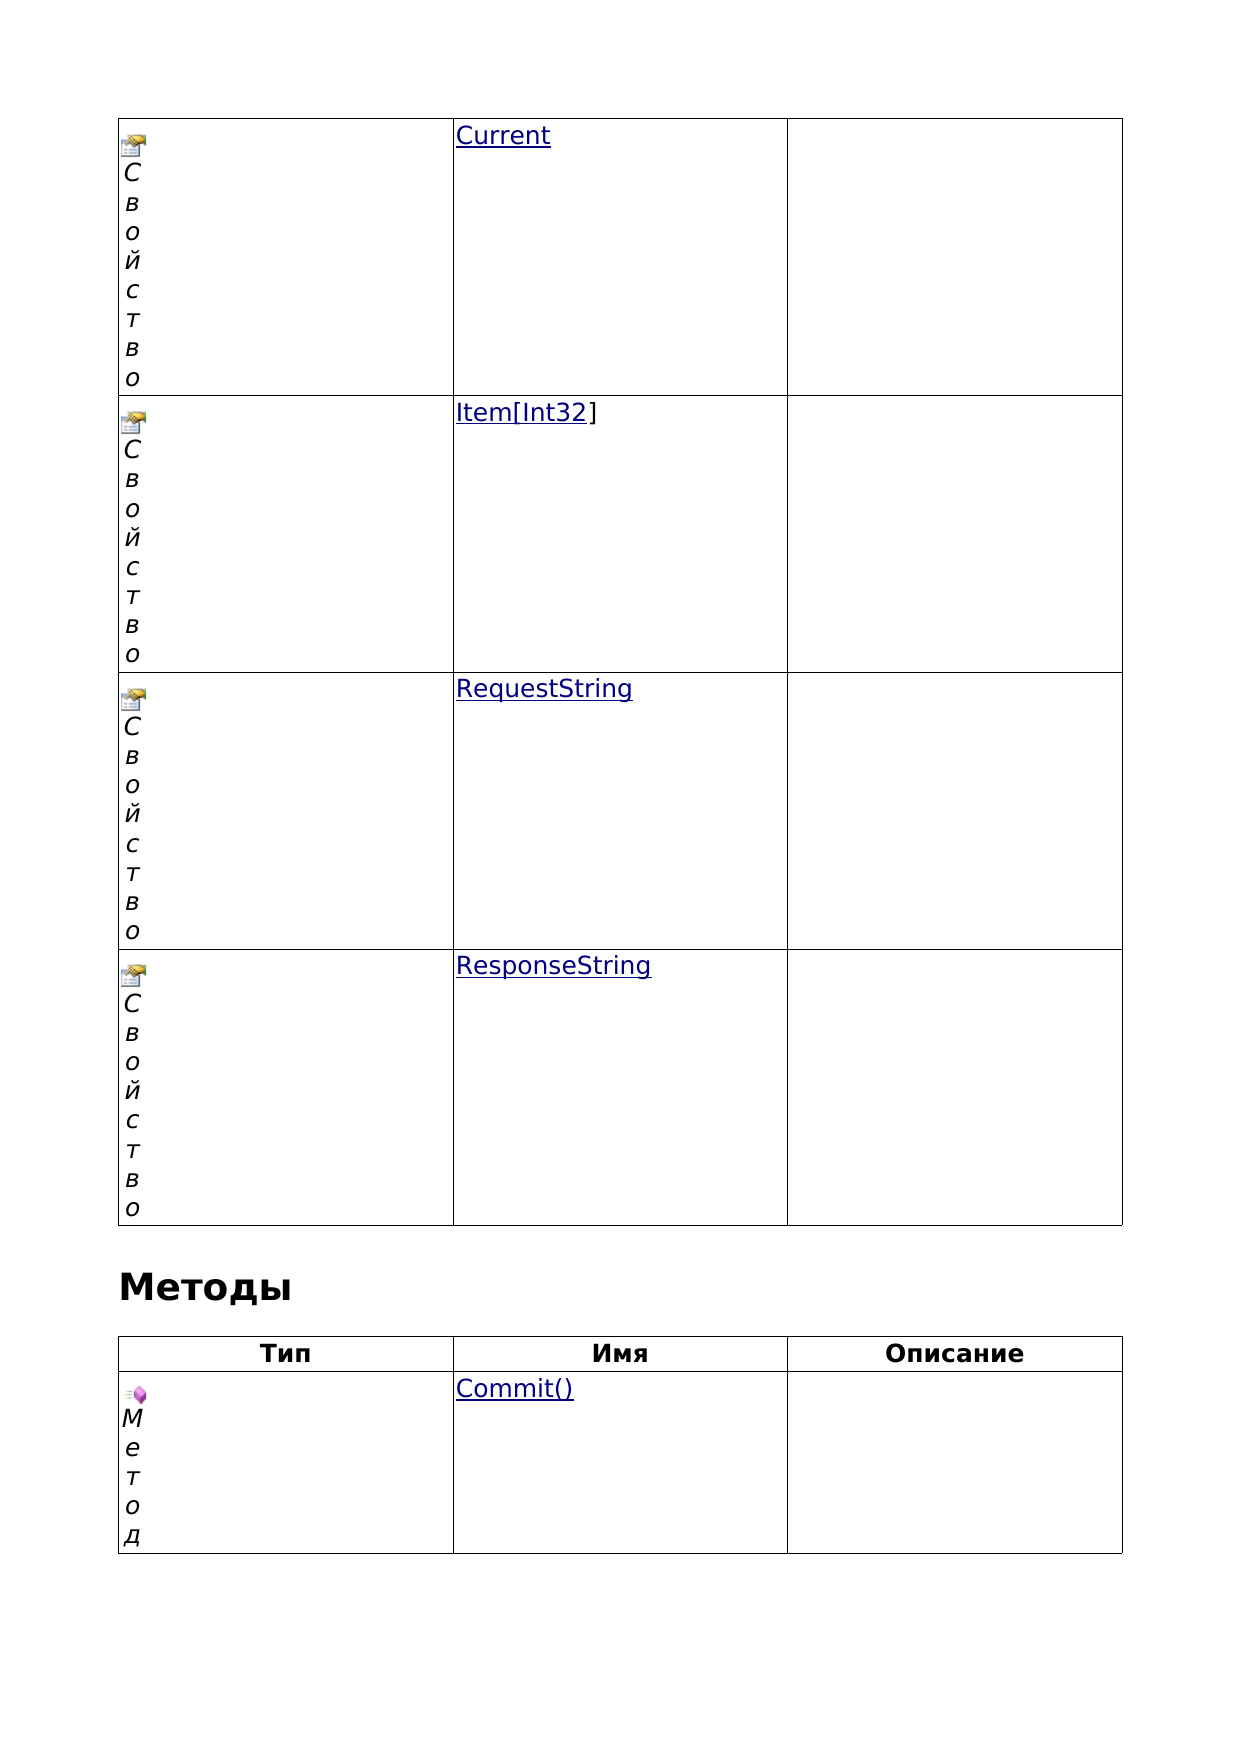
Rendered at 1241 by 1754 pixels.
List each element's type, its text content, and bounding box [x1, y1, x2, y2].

table_header Описание [788, 1337, 1122, 1371]
picture [121, 1386, 147, 1404]
table_cell RequestString [454, 673, 787, 948]
table_cell [788, 119, 1122, 395]
table_header Тип [119, 1337, 453, 1371]
picture [121, 410, 147, 436]
table_cell Current [454, 119, 787, 395]
table_cell [119, 396, 453, 672]
table_cell [119, 119, 453, 395]
table_cell Commit() [454, 1372, 787, 1553]
picture [121, 133, 147, 159]
table_cell [788, 673, 1122, 948]
table_cell [788, 1372, 1122, 1553]
table_header Имя [454, 1337, 787, 1371]
table_cell ResponseString [454, 950, 787, 1225]
table_cell [119, 1372, 453, 1553]
table_cell Item[Int32] [454, 396, 787, 672]
table_cell [119, 950, 453, 1225]
table_cell [788, 950, 1122, 1225]
table_cell [788, 396, 1122, 672]
subtitle Методы [118, 1265, 1122, 1309]
picture [121, 687, 147, 713]
picture [121, 963, 147, 989]
table_cell [119, 673, 453, 948]
